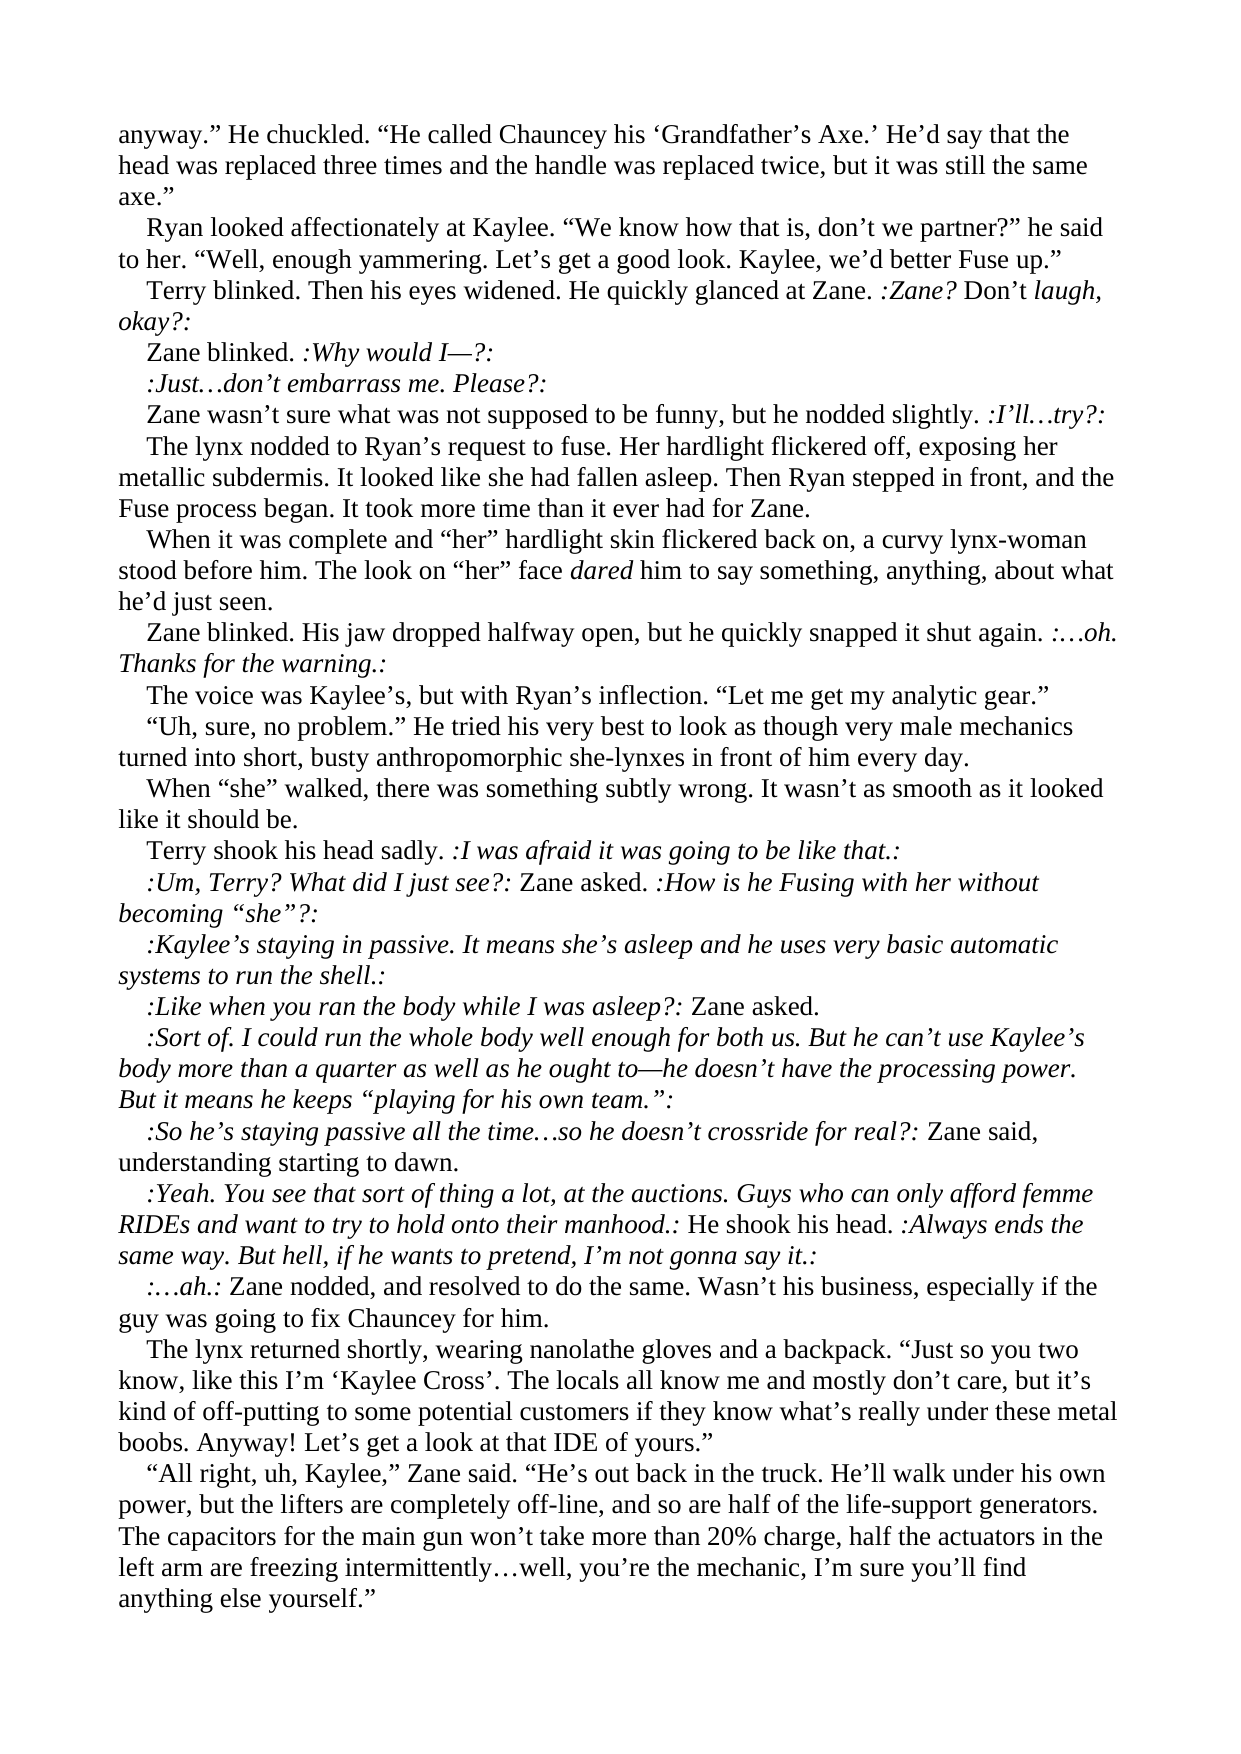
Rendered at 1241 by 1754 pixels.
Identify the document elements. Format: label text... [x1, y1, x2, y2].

text The lynx returned shortly, wearing nanolathe gloves and a backpack. “Just so you two know, like this I’m ‘Kaylee Cross’. The locals all know me and mostly don’t care, but it’s kind of off-putting to some potential customers if they know what’s really under these metal boobs. Anyway! Let’s get a look at that IDE of yours.” [118, 1333, 1122, 1457]
text Zane wasn’t sure what was not supposed to be funny, but he nodded slightly. :I’ll…try?: [118, 398, 1122, 429]
text Ryan looked affectionately at Kaylee. “We know how that is, don’t we partner?” he said to her. “Well, enough yammering. Let’s get a good look. Kaylee, we’d better Fuse up.” [118, 212, 1122, 274]
text :Yeah. You see that sort of thing a lot, at the auctions. Guys who can only afford femme RIDEs and want to try to hold onto their manhood.: He shook his head. :Always ends the same way. But hell, if he wants to pretend, I’m not gonna say it.: [118, 1177, 1122, 1271]
text “All right, uh, Kaylee,” Zane said. “He’s out back in the truck. He’ll walk under his own power, but the lifters are completely off-line, and so are half of the life-support generators. The capacitors for the main gun won’t take more than 20% charge, half the actuators in the left arm are freezing intermittently…well, you’re the mechanic, I’m sure you’ll find anything else yourself.” [118, 1457, 1122, 1613]
text Terry shook his head sadly. :I was afraid it was going to be like that.: [118, 834, 1122, 866]
text When “she” walked, there was something subtly wrong. It wasn’t as smooth as it looked like it should be. [118, 772, 1122, 834]
text The voice was Kaylee’s, but with Ryan’s inflection. “Let me get my analytic gear.” [118, 679, 1122, 710]
text :…ah.: Zane nodded, and resolved to do the same. Wasn’t his business, especially if the guy was going to fix Chauncey for him. [118, 1271, 1122, 1333]
text :Just…don’t embarrass me. Please?: [118, 367, 1122, 398]
text Terry blinked. Then his eyes widened. He quickly glanced at Zane. :Zane? Don’t laugh, okay?: [118, 274, 1122, 336]
text Zane blinked. :Why would I—?: [118, 336, 1122, 367]
text Zane blinked. His jaw dropped halfway open, but he quickly snapped it shut again. :…oh. Thanks for the warning.: [118, 616, 1122, 679]
text :Like when you ran the body while I was asleep?: Zane asked. [118, 990, 1122, 1021]
text :Sort of. I could run the whole body well enough for both us. But he can’t use Kaylee’s body more than a quarter as well as he ought to—he doesn’t have the processing power. But it means he keeps “playing for his own team.”: [118, 1021, 1122, 1115]
text The lynx nodded to Ryan’s request to fuse. Her hardlight flickered off, exposing her metallic subdermis. It looked like she had fallen asleep. Then Ryan stepped in front, and the Fuse process began. It took more time than it ever had for Zane. [118, 429, 1122, 523]
text :Kaylee’s staying in passive. It means she’s asleep and he uses very basic automatic systems to run the shell.: [118, 928, 1122, 990]
text :So he’s staying passive all the time…so he doesn’t crossride for real?: Zane said, understanding starting to dawn. [118, 1115, 1122, 1177]
text “Uh, sure, no problem.” He tried his very best to look as though very male mechanics turned into short, busty anthropomorphic she-lynxes in front of him every day. [118, 710, 1122, 772]
text anyway.” He chuckled. “He called Chauncey his ‘Grandfather’s Axe.’ He’d say that the head was replaced three times and the handle was replaced twice, but it was still the same axe.” [118, 118, 1122, 212]
text :Um, Terry? What did I just see?: Zane asked. :How is he Fusing with her without becoming “she”?: [118, 866, 1122, 928]
text When it was complete and “her” hardlight skin flickered back on, a curvy lynx-woman stood before him. The look on “her” face dared him to say something, anything, about what he’d just seen. [118, 523, 1122, 616]
